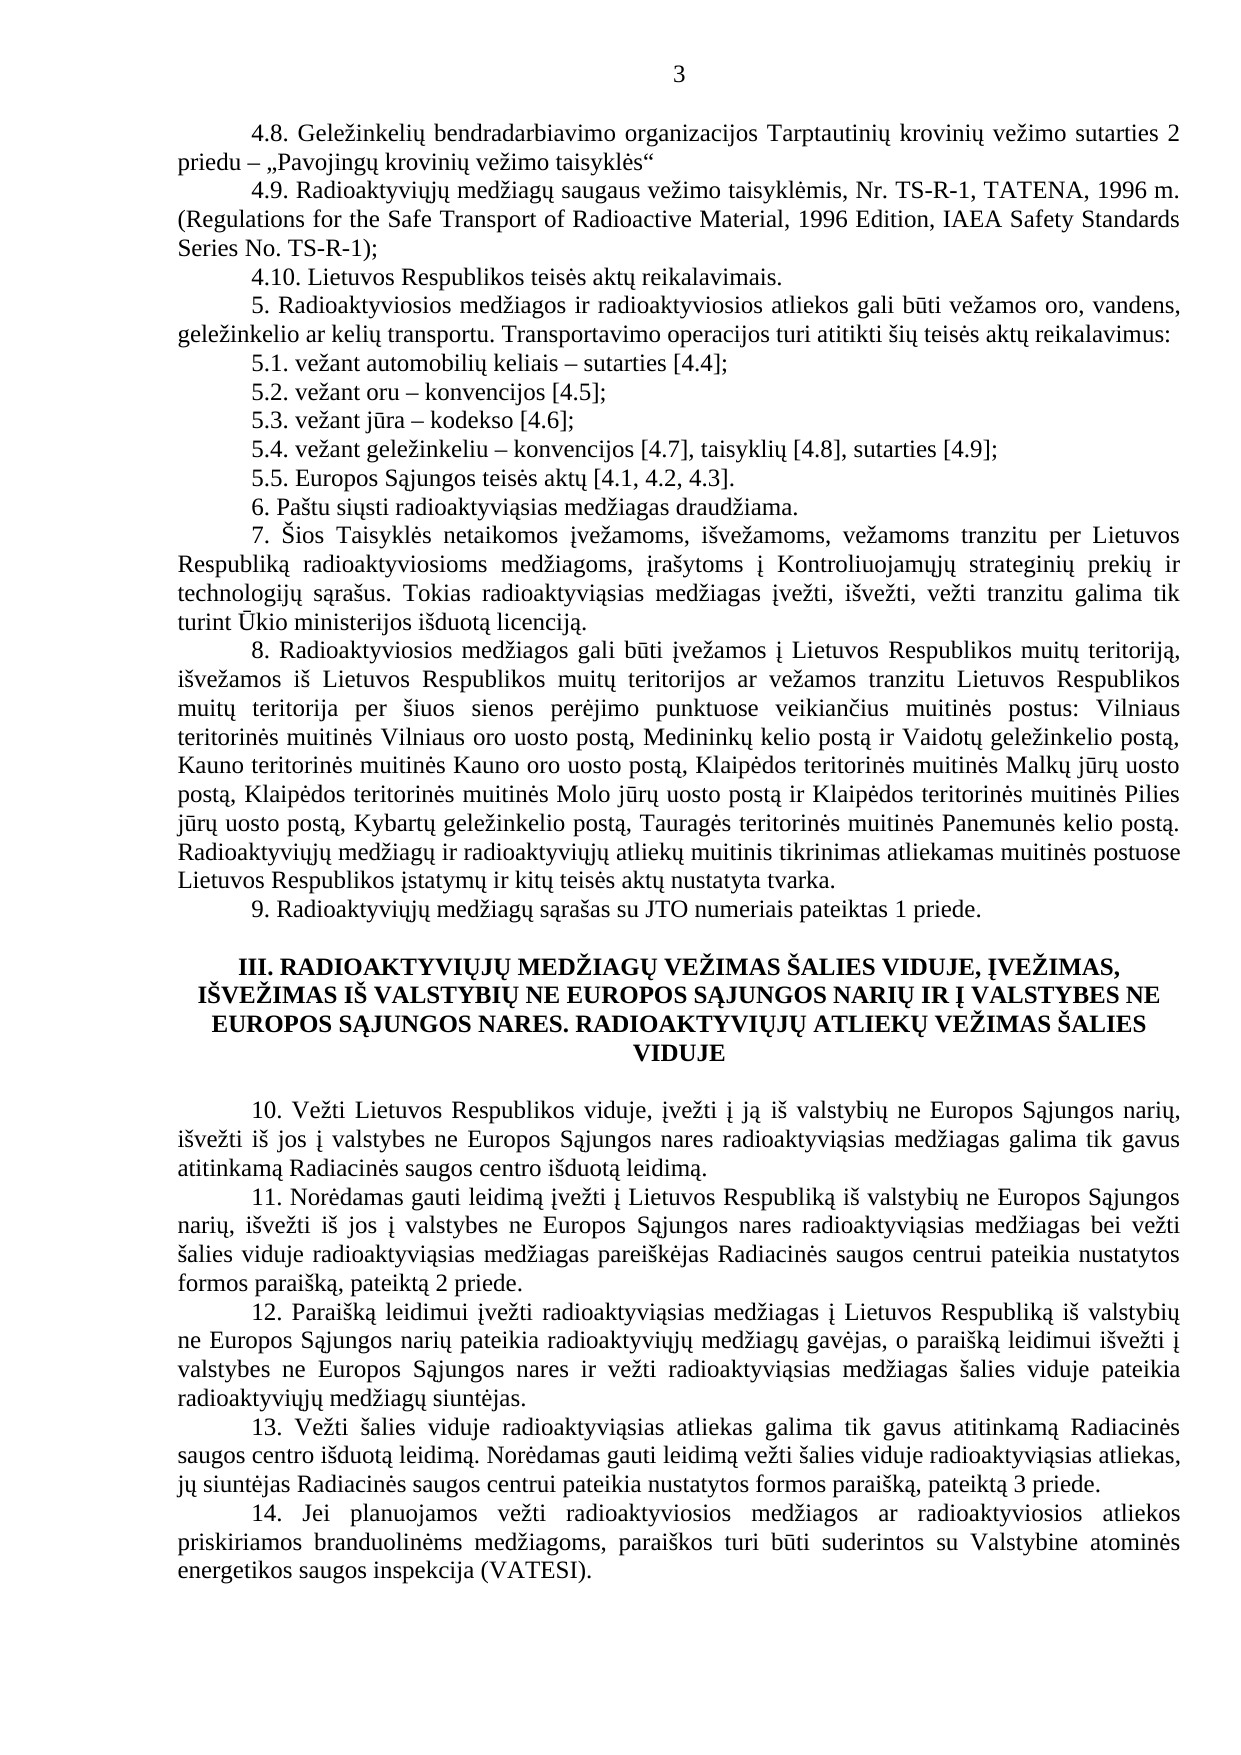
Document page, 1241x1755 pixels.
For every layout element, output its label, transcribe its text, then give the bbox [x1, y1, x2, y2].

text 12. Paraišką leidimui įvežti radioaktyviąsias medžiagas į Lietuvos Respubliką iš valstybių ne Europos Sąjungos narių pateikia radioaktyviųjų medžiagų gavėjas, o paraišką leidimui išvežti į valstybes ne Europos Sąjungos nares ir vežti radioaktyviąsias medžiagas šalies viduje pateikia radioaktyviųjų medžiagų siuntėjas. [177, 1297, 1181, 1412]
text 11. Norėdamas gauti leidimą įvežti į Lietuvos Respubliką iš valstybių ne Europos Sąjungos narių, išvežti iš jos į valstybes ne Europos Sąjungos nares radioaktyviąsias medžiagas bei vežti šalies viduje radioaktyviąsias medžiagas pareiškėjas Radiacinės saugos centrui pateikia nustatytos formos paraišką, pateiktą 2 priede. [177, 1182, 1181, 1297]
text 9. Radioaktyviųjų medžiagų sąrašas su JTO numeriais pateiktas 1 priede. [177, 894, 1181, 923]
text 5.4. vežant geležinkeliu – konvencijos [4.7], taisyklių [4.8], sutarties [4.9]; [177, 434, 1181, 463]
text 4.8. Geležinkelių bendradarbiavimo organizacijos Tarptautinių krovinių vežimo sutarties 2 priedu – „Pavojingų krovinių vežimo taisyklės“ [177, 118, 1181, 176]
text 6. Paštu siųsti radioaktyviąsias medžiagas draudžiama. [177, 492, 1181, 521]
text 10. Vežti Lietuvos Respublikos viduje, įvežti į ją iš valstybių ne Europos Sąjungos narių, išvežti iš jos į valstybes ne Europos Sąjungos nares radioaktyviąsias medžiagas galima tik gavus atitinkamą Radiacinės saugos centro išduotą leidimą. [177, 1096, 1181, 1182]
text 7. Šios Taisyklės netaikomos įvežamoms, išvežamoms, vežamoms tranzitu per Lietuvos Respubliką radioaktyviosioms medžiagoms, įrašytoms į Kontroliuojamųjų strateginių prekių ir technologijų sąrašus. Tokias radioaktyviąsias medžiagas įvežti, išvežti, vežti tranzitu galima tik turint Ūkio ministerijos išduotą licenciją. [177, 521, 1181, 636]
text 5.3. vežant jūra – kodekso [4.6]; [177, 406, 1181, 434]
text III. RADIOAKTYVIŲJŲ MEDŽIAGŲ VEŽIMAS ŠALIES VIDUJE, ĮVEŽIMAS, IŠVEŽIMAS IŠ VALSTYBIŲ NE EUROPOS SĄJUNGOS NARIŲ IR Į VALSTYBES NE EUROPOS SĄJUNGOS NARES. RADIOAKTYVIŲJŲ ATLIEKŲ VEŽIMAS ŠALIES VIDUJE [177, 952, 1181, 1067]
text 4.10. Lietuvos Respublikos teisės aktų reikalavimais. [177, 262, 1181, 291]
text 8. Radioaktyviosios medžiagos gali būti įvežamos į Lietuvos Respublikos muitų teritoriją, išvežamos iš Lietuvos Respublikos muitų teritorijos ar vežamos tranzitu Lietuvos Respublikos muitų teritorija per šiuos sienos perėjimo punktuose veikiančius muitinės postus: Vilniaus teritorinės muitinės Vilniaus oro uosto postą, Medininkų kelio postą ir Vaidotų geležinkelio postą, Kauno teritorinės muitinės Kauno oro uosto postą, Klaipėdos teritorinės muitinės Malkų jūrų uosto postą, Klaipėdos teritorinės muitinės Molo jūrų uosto postą ir Klaipėdos teritorinės muitinės Pilies jūrų uosto postą, Kybartų geležinkelio postą, Tauragės teritorinės muitinės Panemunės kelio postą. Radioaktyviųjų medžiagų ir radioaktyviųjų atliekų muitinis tikrinimas atliekamas muitinės postuose Lietuvos Respublikos įstatymų ir kitų teisės aktų nustatyta tvarka. [177, 636, 1181, 894]
text 14. Jei planuojamos vežti radioaktyviosios medžiagos ar radioaktyviosios atliekos priskiriamos branduolinėms medžiagoms, paraiškos turi būti suderintos su Valstybine atominės energetikos saugos inspekcija (VATESI). [177, 1498, 1181, 1584]
text 4.9. Radioaktyviųjų medžiagų saugaus vežimo taisyklėmis, Nr. TS-R-1, TATENA, 1996 m. (Regulations for the Safe Transport of Radioactive Material, 1996 Edition, IAEA Safety Standards Series No. TS-R-1); [177, 176, 1181, 262]
text 5.2. vežant oru – konvencijos [4.5]; [177, 377, 1181, 406]
text 13. Vežti šalies viduje radioaktyviąsias atliekas galima tik gavus atitinkamą Radiacinės saugos centro išduotą leidimą. Norėdamas gauti leidimą vežti šalies viduje radioaktyviąsias atliekas, jų siuntėjas Radiacinės saugos centrui pateikia nustatytos formos paraišką, pateiktą 3 priede. [177, 1412, 1181, 1498]
text 5. Radioaktyviosios medžiagos ir radioaktyviosios atliekos gali būti vežamos oro, vandens, geležinkelio ar kelių transportu. Transportavimo operacijos turi atitikti šių teisės aktų reikalavimus: [177, 291, 1181, 348]
text 5.5. Europos Sąjungos teisės aktų [4.1, 4.2, 4.3]. [177, 463, 1181, 492]
text 5.1. vežant automobilių keliais – sutarties [4.4]; [177, 348, 1181, 377]
